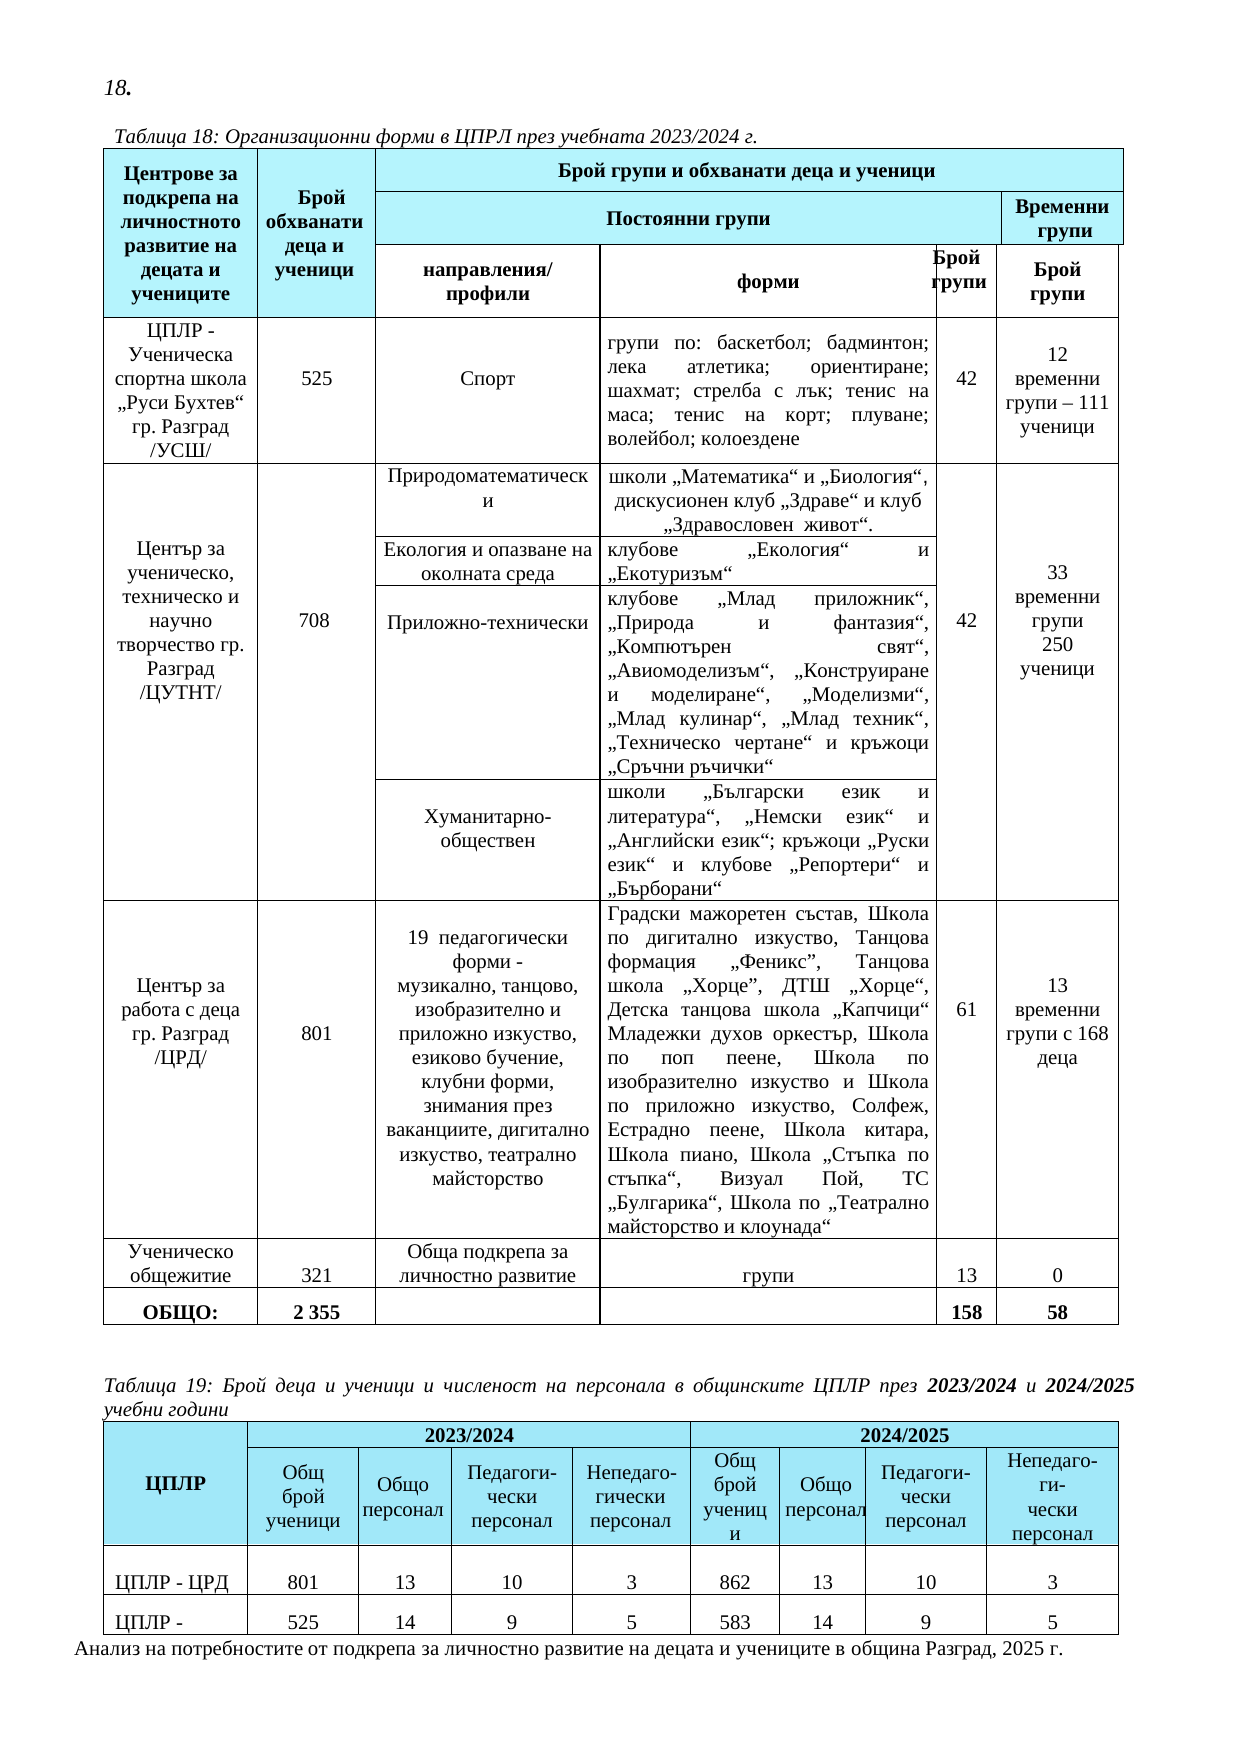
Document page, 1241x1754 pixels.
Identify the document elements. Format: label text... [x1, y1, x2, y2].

table_cell Педагоги-чески персонал [866, 1448, 986, 1544]
table_cell 9 [452, 1595, 572, 1634]
table_cell направления/ профили [376, 245, 599, 317]
table_cell 9 [866, 1595, 986, 1634]
table_cell 14 [359, 1595, 451, 1634]
table_cell 14 [780, 1595, 865, 1634]
table_cell Градски мажоретен състав, Школа по дигитално изкуство, Танцова формация „Феникс”, Танцова школа „Хорце”, ДТШ „Хорце“, Детска танцова школа „Капчици“ Младежки духов оркестър, Школа по поп пеене, Школа по изобразително изкуство и Школа по приложно изкуство, Солфеж, Естрадно пеене, Школа китара, Школа пиано, Школа „Стъпка по стъпка“, Визуал Пой, ТС „Булгарика“, Школа по „Театрално майсторство и клоунада“ [601, 901, 936, 1238]
table_cell Брой групи [937, 245, 996, 317]
table_cell [1119, 245, 1123, 317]
table_cell Природоматематически [376, 464, 599, 536]
table_cell Непедаго-ги- чески персонал [987, 1448, 1118, 1544]
table_cell 158 [937, 1288, 996, 1324]
table_cell Център за ученическо, техническо и научно творчество гр. Разград /ЦУТНТ/ [104, 464, 257, 900]
table_cell клубове „Екология“ и „Екотуризъм“ [601, 537, 936, 585]
table_cell Педагоги-чески персонал [452, 1448, 572, 1544]
table_cell [1119, 1238, 1123, 1287]
table_cell форми [601, 245, 936, 317]
table_cell Хуманитарно-обществен [376, 780, 599, 900]
text 18. [103, 74, 1137, 100]
table_cell 0 [997, 1239, 1118, 1287]
table_cell Общ брой ученици [691, 1448, 779, 1544]
table_header ЦПЛР [104, 1422, 247, 1544]
table_cell [1119, 317, 1123, 462]
table_cell ЦПЛР - ЦРД [104, 1546, 247, 1594]
table_cell Непедаго-гически персонал [573, 1448, 690, 1544]
table_cell 2 355 [258, 1288, 375, 1324]
table_cell 862 [691, 1546, 779, 1594]
table_header Центрове за подкрепа на личностното развитие на децата и учениците [104, 149, 257, 317]
table_header 2023/2024 [248, 1422, 690, 1447]
table_cell Временни групи [1002, 192, 1123, 244]
table_cell [1119, 1287, 1123, 1324]
table_cell 42 [937, 464, 996, 900]
table_cell ЦПЛР [104, 1595, 247, 1634]
table_cell 3 [573, 1546, 690, 1594]
table_cell 13 [937, 1239, 996, 1287]
table_cell ЦПЛР - Ученическа спортна школа „Руси Бухтев“ гр. Разград /УСШ/ [104, 318, 257, 462]
table_cell Ученическо общежитие [104, 1239, 257, 1287]
table_cell Спорт [376, 318, 599, 462]
text Таблица 18: Организационни форми в ЦПРЛ през учебната 2023/2024 г. [103, 124, 1137, 148]
table_cell 19 педагогически форми - музикално, танцово, изобразително и приложно изкуство, езиково бучение, клубни форми, знимания през ваканциите, дигитално изкуство, театрално майсторство [376, 901, 599, 1238]
table_header 2024/2025 [691, 1422, 1118, 1447]
table_cell Общ брой ученици [248, 1448, 358, 1544]
table_cell 13 [359, 1546, 451, 1594]
table_cell 708 [258, 464, 375, 900]
table_cell 801 [248, 1546, 358, 1594]
table_cell [601, 1288, 936, 1324]
table_cell 525 [248, 1595, 358, 1634]
table_cell 61 [937, 901, 996, 1238]
table_cell 33 временни групи 250 ученици [997, 464, 1118, 900]
table_cell 12 временни групи – 111 ученици [997, 318, 1118, 462]
table_cell 10 [866, 1546, 986, 1594]
table_cell 583 [691, 1595, 779, 1634]
table_cell Приложно-технически [376, 586, 599, 778]
table_cell 5 [573, 1595, 690, 1634]
table_cell Обща подкрепа за личностно развитие [376, 1239, 599, 1287]
table_cell 525 [258, 318, 375, 462]
table_cell 10 [452, 1546, 572, 1594]
table_cell [376, 1288, 599, 1324]
table_cell [1119, 900, 1123, 1238]
table_cell [1119, 585, 1123, 778]
table_cell 13 временни групи с 168 деца [997, 901, 1118, 1238]
table_cell групи по: баскетбол; бадминтон; лека атлетика; ориентиране; шахмат; стрелба с лък; тенис на маса; тенис на корт; плуване; волейбол; колоездене [601, 318, 936, 462]
table_header Брой групи и обхванати деца и ученици [376, 149, 1123, 191]
table_cell 58 [997, 1288, 1118, 1324]
text Таблица 19: Брой деца и ученици и численост на персонала в общинските ЦПЛР през 2023/2024 и 2024/2025 учебни години [103, 1373, 1137, 1421]
table_cell [1119, 779, 1123, 900]
table_cell 3 [987, 1546, 1118, 1594]
table_cell 801 [258, 901, 375, 1238]
table_cell 321 [258, 1239, 375, 1287]
table_cell [1119, 536, 1123, 585]
table_cell Център за работа с деца гр. Разград /ЦРД/ [104, 901, 257, 1238]
table_cell 13 [780, 1546, 865, 1594]
table_cell Постоянни групи [376, 192, 1001, 244]
table_cell Екология и опазване на околната среда [376, 537, 599, 585]
table_cell школи „Математика“ и „Биология“, дискусионен клуб „Здраве“ и клуб „Здравословен живот“. [601, 464, 936, 536]
table_cell ОБЩО: [104, 1288, 257, 1324]
table_cell [1119, 463, 1123, 536]
table_cell школи „Български език и литература“, „Немски език“ и „Английски език“; кръжоци „Руски език“ и клубове „Репортери“ и „Бърборани“ [601, 780, 936, 900]
table_cell 42 [937, 318, 996, 462]
table_cell клубове „Млад приложник“, „Природа и фантазия“, „Компютърен свят“, „Авиомоделизъм“, „Конструиране и моделиране“, „Моделизми“, „Млад кулинар“, „Млад техник“, „Техническо чертане“ и кръжоци „Сръчни ръчички“ [601, 586, 936, 778]
table_header Брой обхванати деца и ученици [258, 149, 375, 317]
table_cell групи [601, 1239, 936, 1287]
table_cell Общо персонал [780, 1448, 865, 1544]
table_cell Брой групи [997, 245, 1118, 317]
table_cell Общо персонал [359, 1448, 451, 1544]
table_cell 5 [987, 1595, 1118, 1634]
